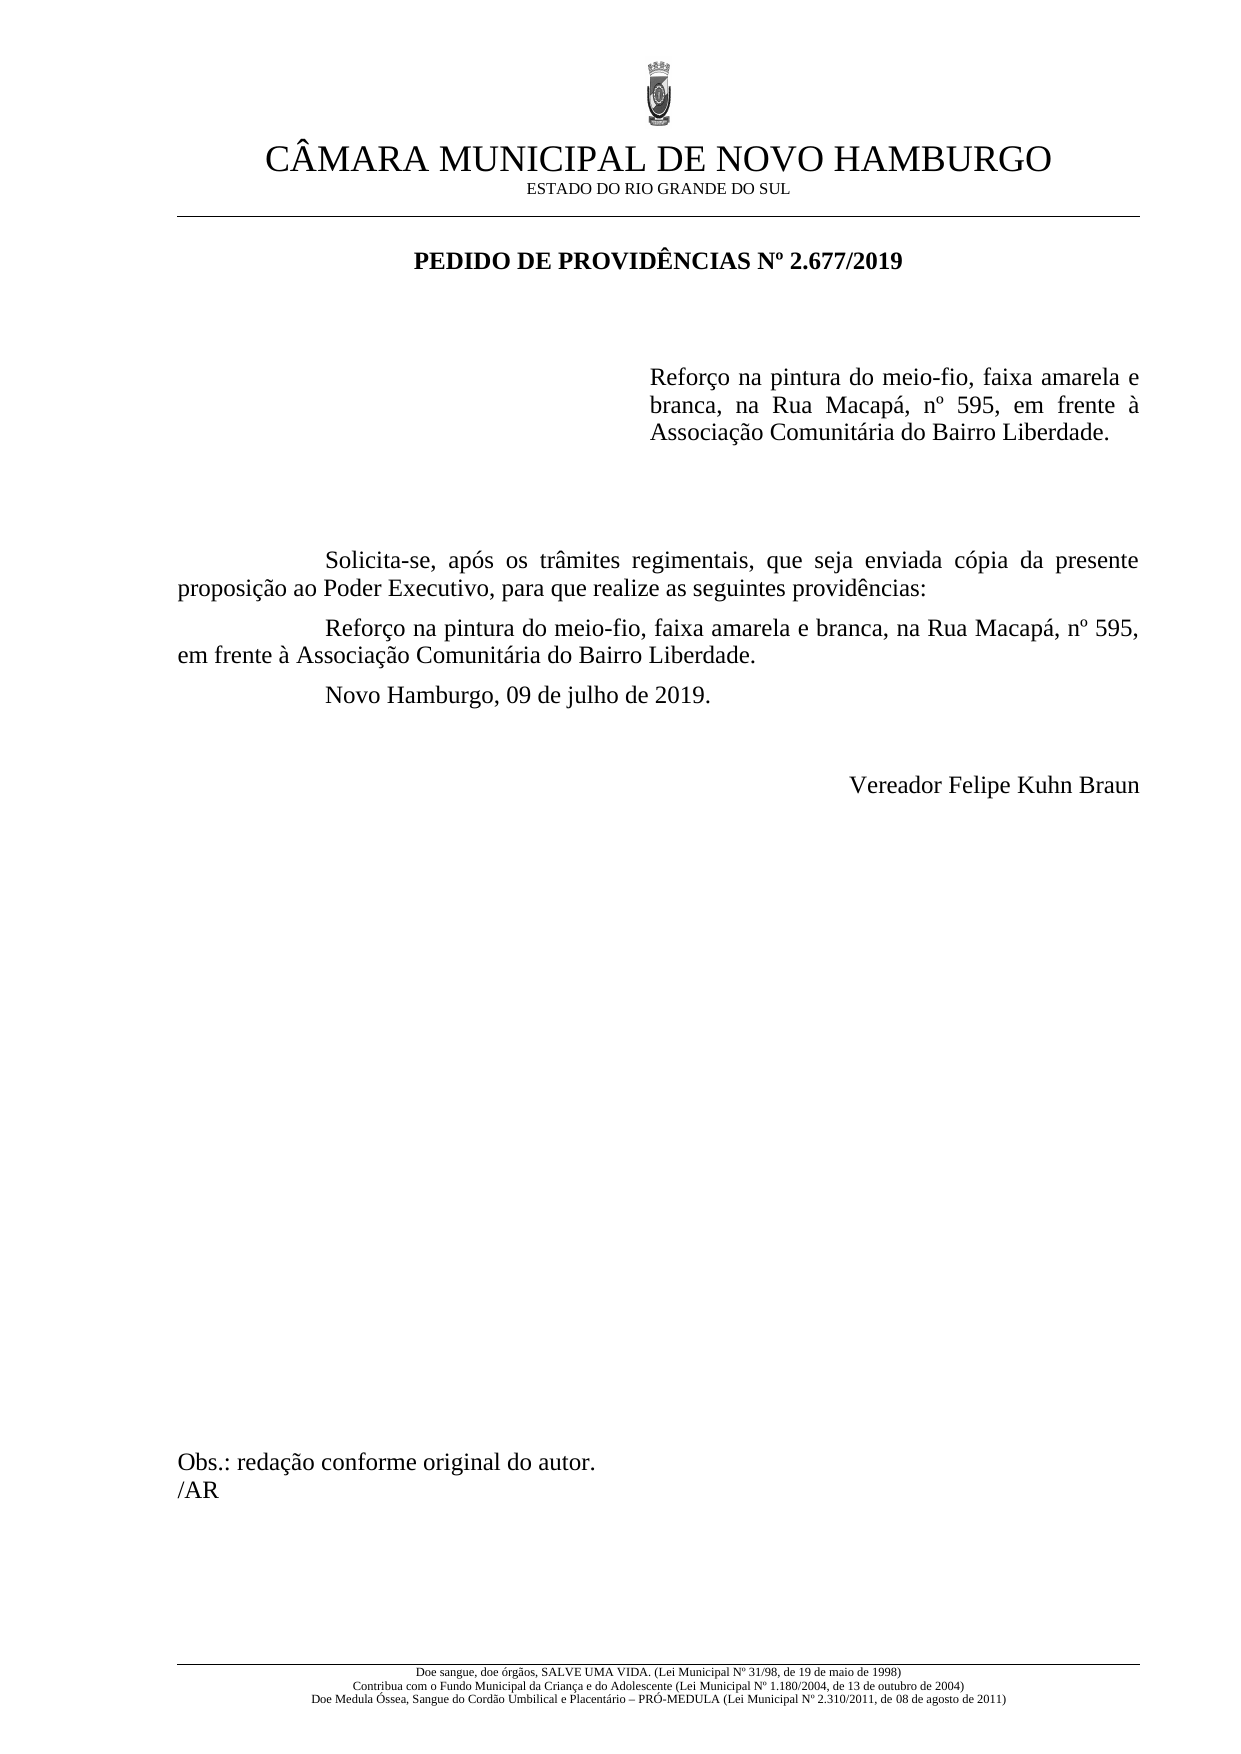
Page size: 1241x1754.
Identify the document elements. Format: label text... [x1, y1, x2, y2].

text /AR [177, 1476, 1140, 1504]
text Vereador Felipe Kuhn Braun [177, 772, 1140, 799]
text Obs.: redação conforme original do autor. [177, 1448, 1140, 1476]
text Reforço na pintura do meio-fio, faixa amarela e branca, na Rua Macapá, nº 595, em frente à Associação Comunitária do Bairro Liberdade. [177, 614, 1140, 669]
text Novo Hamburgo, 09 de julho de 2019. [177, 681, 1140, 708]
text PEDIDO DE PROVIDÊNCIAS Nº 2.677/2019 [177, 247, 1140, 274]
text Solicita-se, após os trâmites regimentais, que seja enviada cópia da presente proposição ao Poder Executivo, para que realize as seguintes providências: [177, 546, 1140, 602]
text Reforço na pintura do meio-fio, faixa amarela e branca, na Rua Macapá, nº 595, em frente à Associação Comunitária do Bairro Liberdade. [649, 363, 1140, 446]
